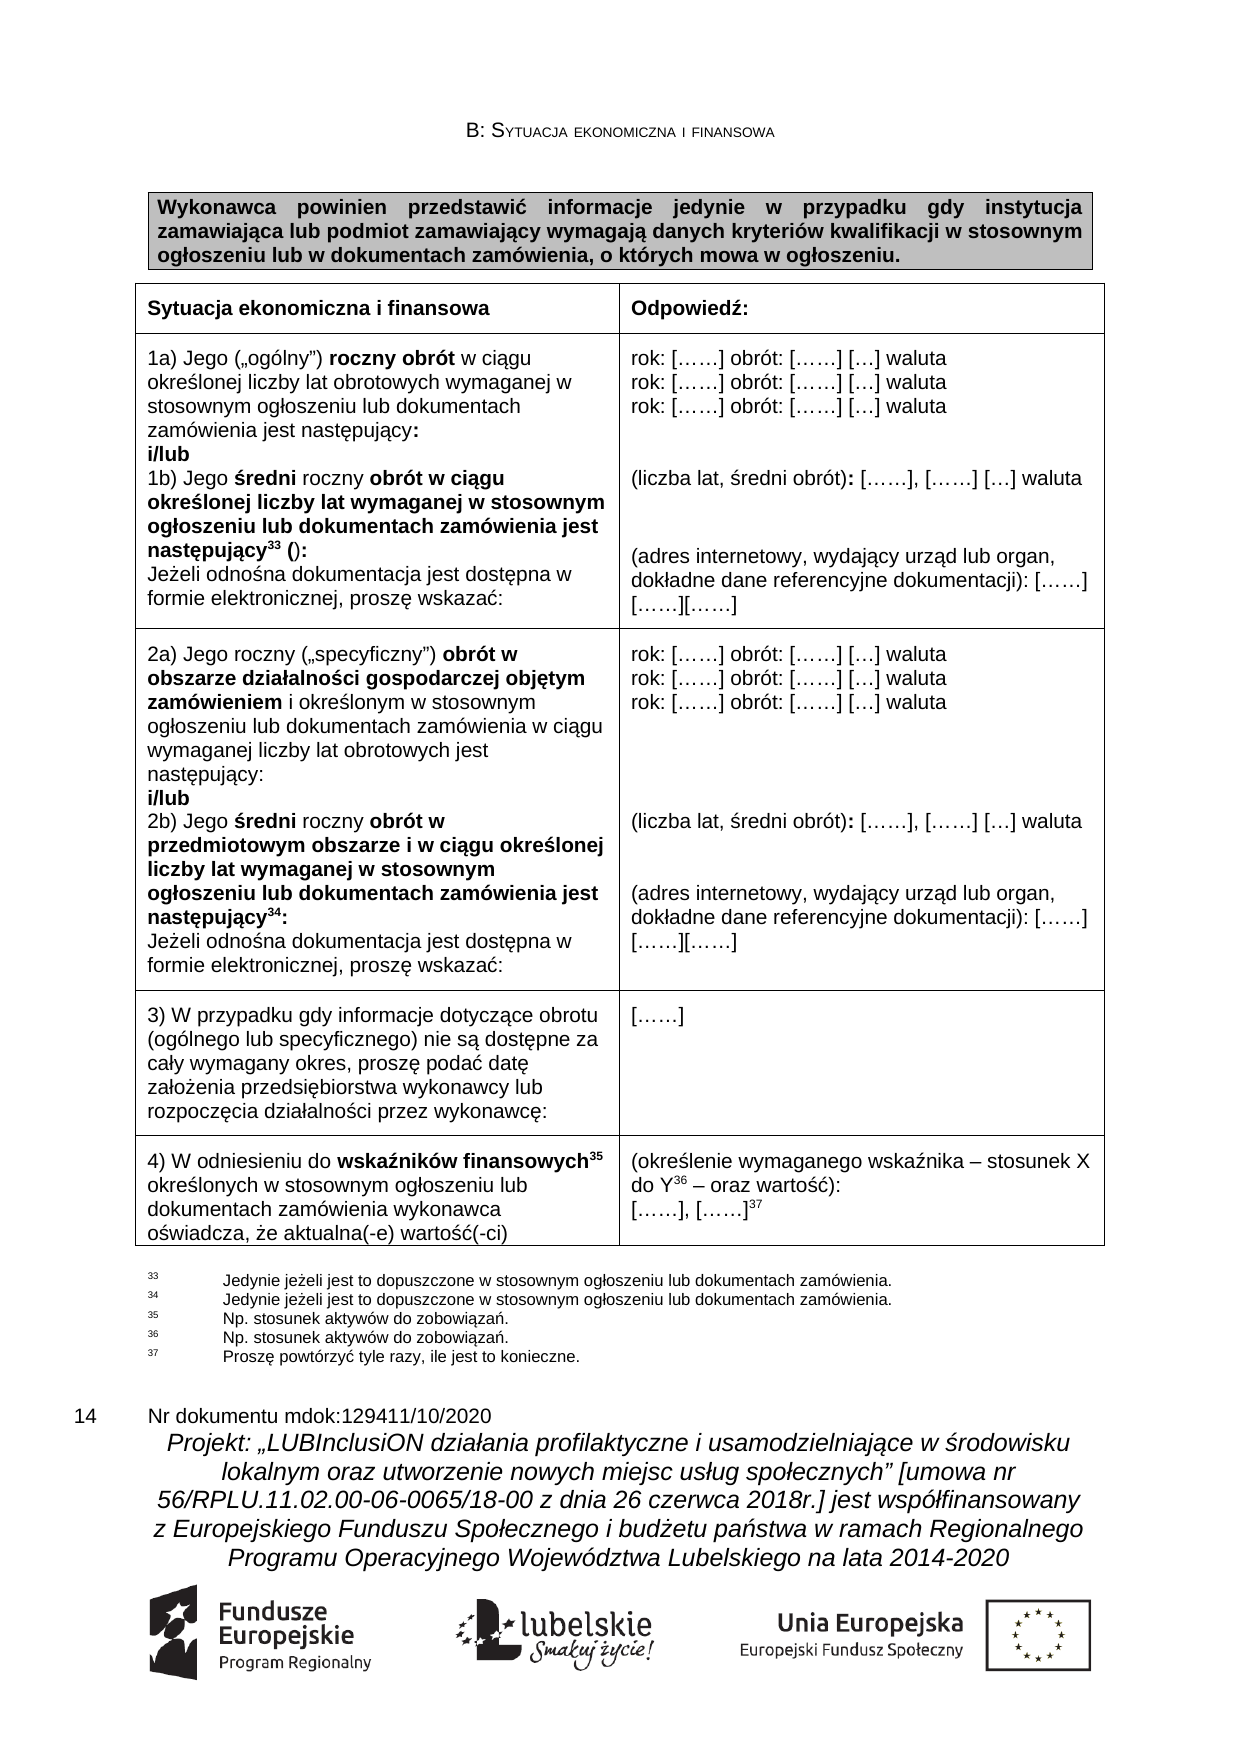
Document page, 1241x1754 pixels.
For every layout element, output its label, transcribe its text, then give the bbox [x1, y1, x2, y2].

table_cell rok: [……] obrót: [……] […] waluta rok: [……] obrót: [……] […] waluta rok: [……] obrót: [……] […] waluta (liczba lat, średni obrót): [……], [……] […] waluta (adres internetowy, wydający urząd lub organ, dokładne dane referencyjne dokumentacji): [……][……][……] [620, 629, 1104, 989]
table_cell 2a) Jego roczny („specyficzny”) obrót w obszarze działalności gospodarczej objętym zamówieniem i określonym w stosownym ogłoszeniu lub dokumentach zamówienia w ciągu wymaganej liczby lat obrotowych jest następujący: i/lub 2b) Jego średni roczny obrót w przedmiotowym obszarze i w ciągu określonej liczby lat wymaganej w stosownym ogłoszeniu lub dokumentach zamówienia jest następujący: Jeżeli odnośna dokumentacja jest dostępna w formie elektronicznej, proszę wskazać: [136, 629, 619, 989]
table_header Sytuacja ekonomiczna i finansowa [136, 284, 619, 333]
picture [147, 1584, 1092, 1681]
table_header Odpowiedź: [620, 284, 1104, 333]
table_cell 4) W odniesieniu do wskaźników finansowych określonych w stosownym ogłoszeniu lub dokumentach zamówienia wykonawca oświadcza, że aktualna(-e) wartość(-ci) [136, 1136, 619, 1245]
table_cell rok: [……] obrót: [……] […] waluta rok: [……] obrót: [……] […] waluta rok: [……] obrót: [……] […] waluta (liczba lat, średni obrót): [……], [……] […] waluta (adres internetowy, wydający urząd lub organ, dokładne dane referencyjne dokumentacji): [……][……][……] [620, 334, 1104, 628]
text Wykonawca powinien przedstawić informacje jedynie w przypadku gdy instytucja zamawiająca lub podmiot zamawiający wymagają danych kryteriów kwalifikacji w stosownym ogłoszeniu lub w dokumentach zamówienia, o których mowa w ogłoszeniu. [149, 193, 1092, 269]
table_cell 3) W przypadku gdy informacje dotyczące obrotu (ogólnego lub specyficznego) nie są dostępne za cały wymagany okres, proszę podać datę założenia przedsiębiorstwa wykonawcy lub rozpoczęcia działalności przez wykonawcę: [136, 991, 619, 1135]
table_cell [……] [620, 991, 1104, 1135]
table_cell (określenie wymaganego wskaźnika – stosunek X do Y – oraz wartość): [……], [……] (adres internetowy, wydający urząd lub organ, dokładne dane referencyjne dokumentacji): [……][……][……] [620, 1136, 1104, 1245]
title B: Sytuacja ekonomiczna i finansowa [148, 118, 1093, 142]
table_cell 1a) Jego („ogólny”) roczny obrót w ciągu określonej liczby lat obrotowych wymaganej w stosownym ogłoszeniu lub dokumentach zamówienia jest następujący: i/lub 1b) Jego średni roczny obrót w ciągu określonej liczby lat wymaganej w stosownym ogłoszeniu lub dokumentach zamówienia jest następujący (): Jeżeli odnośna dokumentacja jest dostępna w formie elektronicznej, proszę wskazać: [136, 334, 619, 628]
